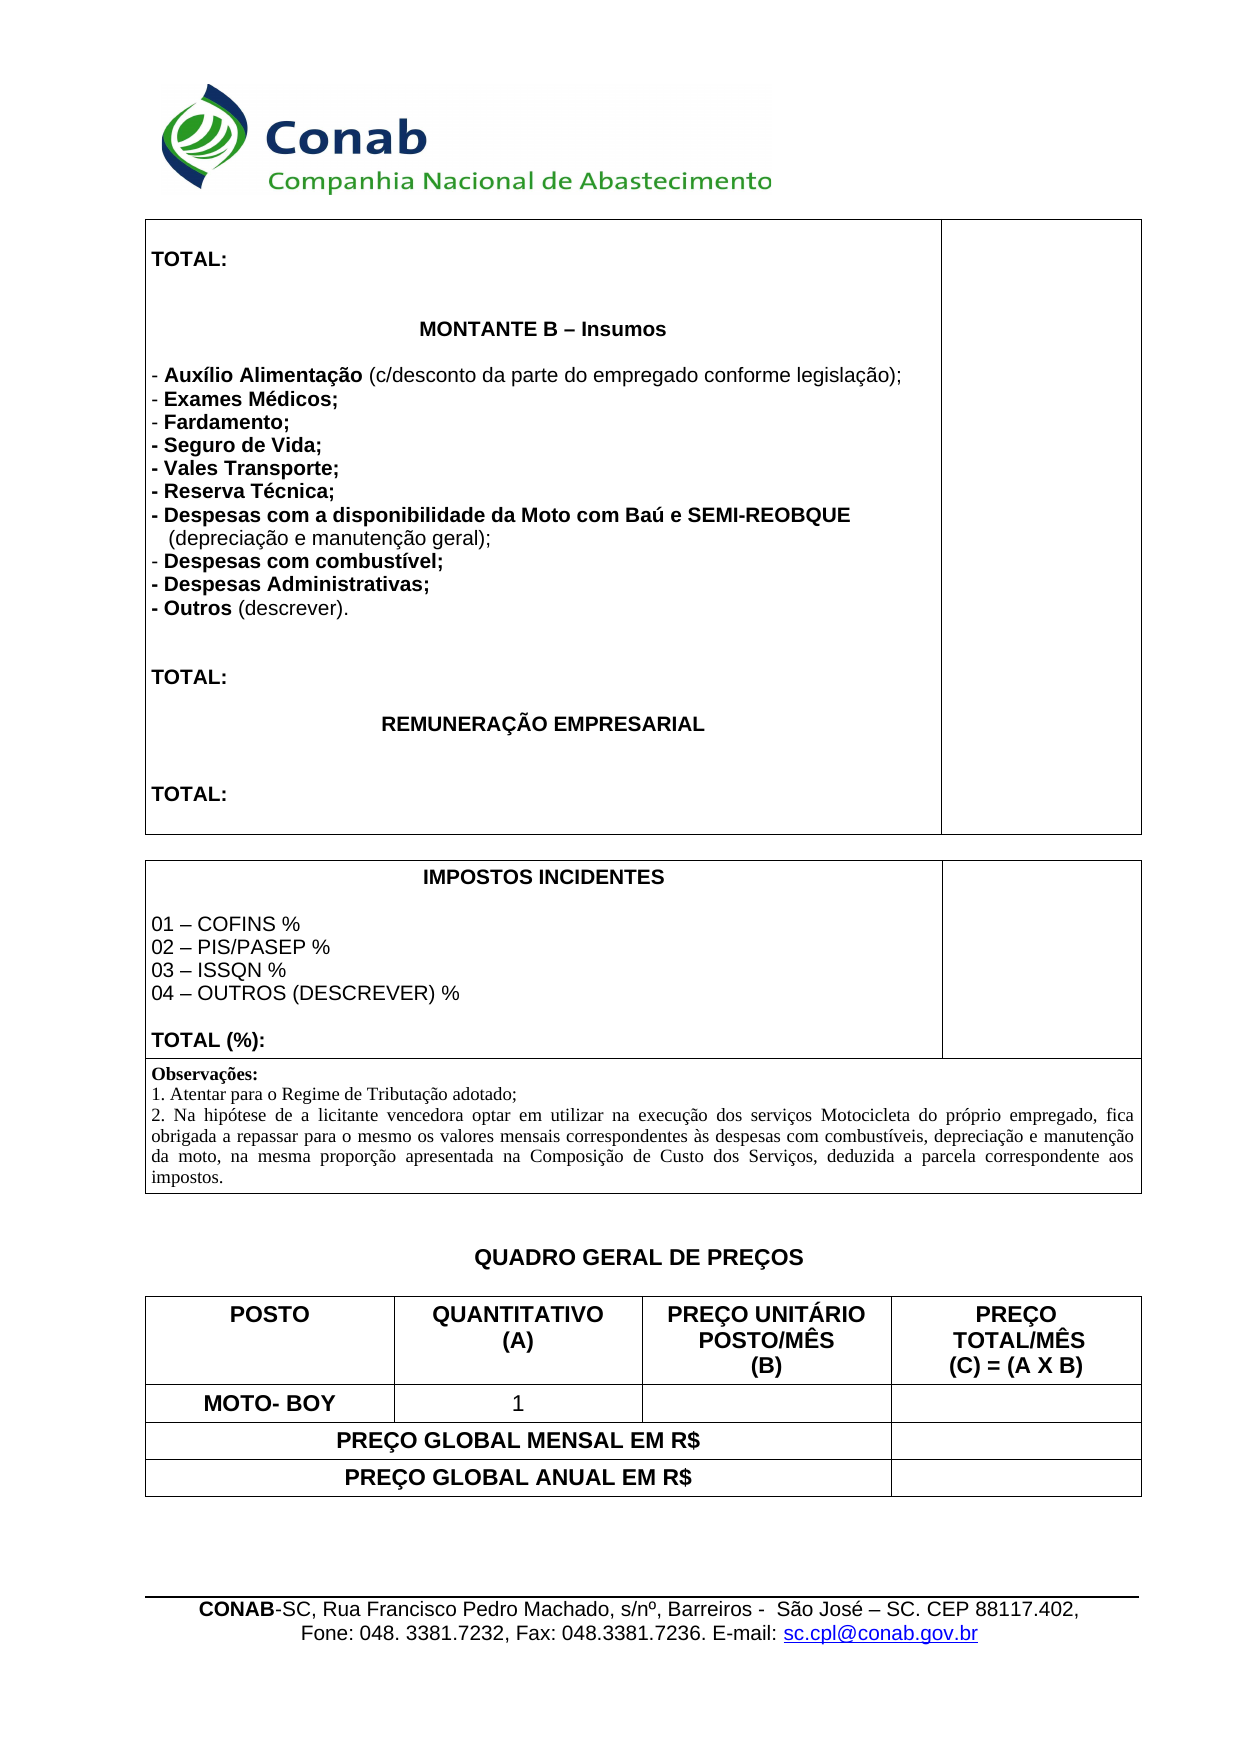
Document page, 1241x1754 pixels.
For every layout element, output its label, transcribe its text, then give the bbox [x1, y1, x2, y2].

table_cell MOTO- BOY [146, 1385, 394, 1422]
table_cell [643, 1385, 891, 1422]
text QUADRO GERAL DE PREÇOS [145, 1245, 1139, 1270]
table_header POSTO [146, 1297, 394, 1384]
table_cell PREÇO GLOBAL MENSAL EM R$ [146, 1423, 891, 1459]
table_header PREÇO TOTAL/MÊS (C) = (A X B) [892, 1297, 1141, 1384]
table_cell [892, 1460, 1141, 1496]
table_cell PREÇO GLOBAL ANUAL EM R$ [146, 1460, 891, 1496]
table_header IMPOSTOS INCIDENTES 01 – COFINS % 02 – PIS/PASEP % 03 – ISSQN % 04 – OUTROS (DESCREVER) % TOTAL (%): [146, 861, 942, 1057]
table_header TOTAL: MONTANTE B – Insumos - Auxílio Alimentação (c/desconto da parte do empregado conforme legislação); - Exames Médicos; - Fardamento; - Seguro de Vida; - Vales Transporte; - Reserva Técnica; - Despesas com a disponibilidade da Moto com Baú e SEMI-REOBQUE (depreciação e manutenção geral); - Despesas com combustível; - Despesas Administrativas; - Outros (descrever). TOTAL: REMUNERAÇÃO EMPRESARIAL TOTAL: [146, 220, 941, 834]
table_header QUANTITATIVO (A) [395, 1297, 642, 1384]
table_cell [892, 1385, 1141, 1422]
table_header PREÇO UNITÁRIO POSTO/MÊS (B) [643, 1297, 891, 1384]
table_cell Observações: 1. Atentar para o Regime de Tributação adotado; 2. Na hipótese de a licitante vencedora optar em utilizar na execução dos serviços Motocicleta do próprio empregado, fica obrigada a repassar para o mesmo os valores mensais correspondentes às despesas com combustíveis, depreciação e manutenção da moto, na mesma proporção apresentada na Composição de Custo dos Serviços, deduzida a parcela correspondente aos impostos. [146, 1059, 1141, 1193]
table_cell [892, 1423, 1141, 1459]
picture [161, 84, 772, 195]
table_cell 1 [395, 1385, 642, 1422]
table_header [943, 861, 1141, 1057]
table_header [942, 220, 1141, 834]
